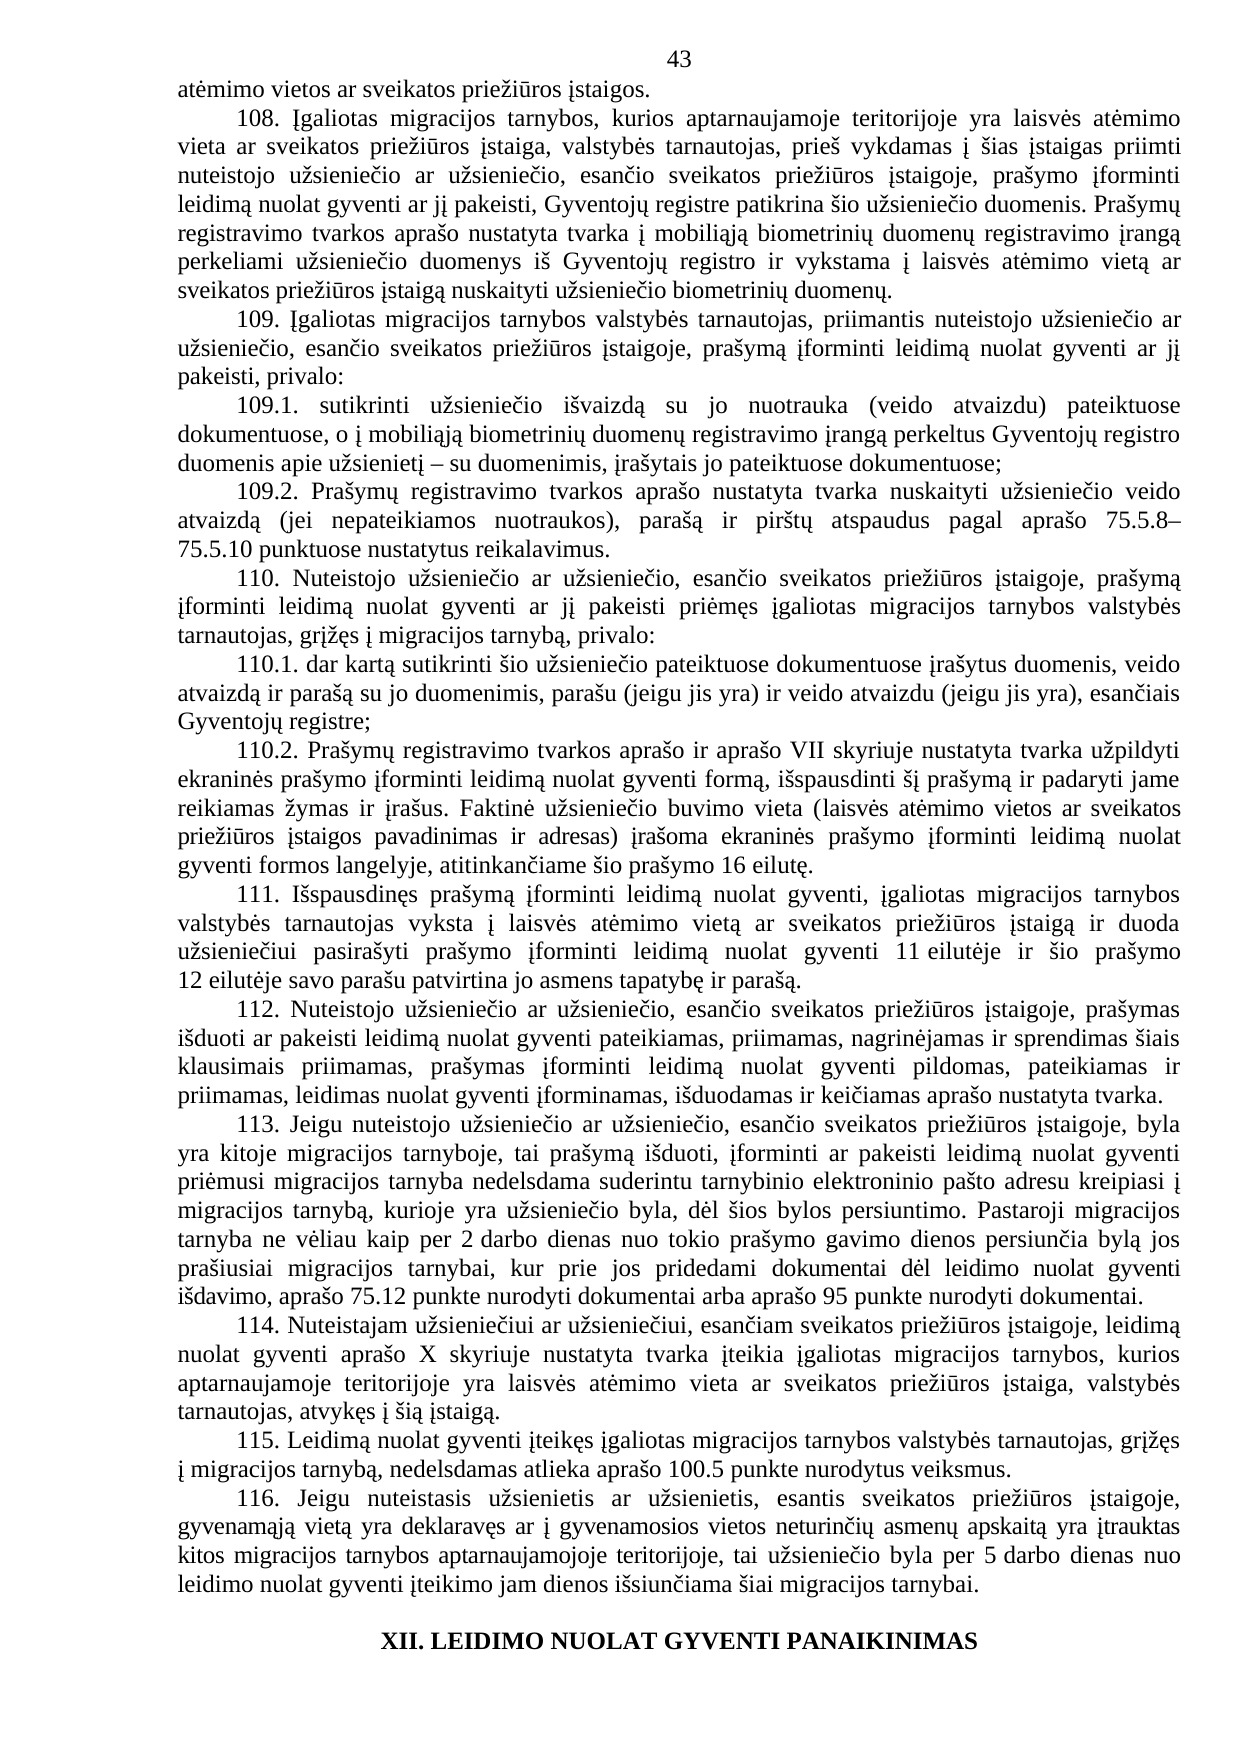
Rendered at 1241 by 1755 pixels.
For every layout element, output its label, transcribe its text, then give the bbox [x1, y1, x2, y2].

text 108. Įgaliotas migracijos tarnybos, kurios aptarnaujamoje teritorijoje yra laisvės atėmimo vieta ar sveikatos priežiūros įstaiga, valstybės tarnautojas, prieš vykdamas į šias įstaigas priimti nuteistojo užsieniečio ar užsieniečio, esančio sveikatos priežiūros įstaigoje, prašymo įforminti leidimą nuolat gyventi ar jį pakeisti, Gyventojų registre patikrina šio užsieniečio duomenis. Prašymų registravimo tvarkos aprašo nustatyta tvarka į mobiliąją biometrinių duomenų registravimo įrangą perkeliami užsieniečio duomenys iš Gyventojų registro ir vykstama į laisvės atėmimo vietą ar sveikatos priežiūros įstaigą nuskaityti užsieniečio biometrinių duomenų. [177, 103, 1181, 304]
text 110. Nuteistojo užsieniečio ar užsieniečio, esančio sveikatos priežiūros įstaigoje, prašymą įforminti leidimą nuolat gyventi ar jį pakeisti priėmęs įgaliotas migracijos tarnybos valstybės tarnautojas, grįžęs į migracijos tarnybą, privalo: [177, 563, 1181, 649]
text 110.2. Prašymų registravimo tvarkos aprašo ir aprašo VII skyriuje nustatyta tvarka užpildyti ekraninės prašymo įforminti leidimą nuolat gyventi formą, išspausdinti šį prašymą ir padaryti jame reikiamas žymas ir įrašus. Faktinė užsieniečio buvimo vieta (laisvės atėmimo vietos ar sveikatos priežiūros įstaigos pavadinimas ir adresas) įrašoma ekraninės prašymo įforminti leidimą nuolat gyventi formos langelyje, atitinkančiame šio prašymo 16 eilutę. [177, 735, 1181, 879]
text 111. Išspausdinęs prašymą įforminti leidimą nuolat gyventi, įgaliotas migracijos tarnybos valstybės tarnautojas vyksta į laisvės atėmimo vietą ar sveikatos priežiūros įstaigą ir duoda užsieniečiui pasirašyti prašymo įforminti leidimą nuolat gyventi 11 eilutėje ir šio prašymo 12 eilutėje savo parašu patvirtina jo asmens tapatybę ir parašą. [177, 879, 1181, 994]
text XII. LEIDIMO NUOLAT GYVENTI PANAIKINIMAS [177, 1626, 1181, 1655]
text 109.2. Prašymų registravimo tvarkos aprašo nustatyta tvarka nuskaityti užsieniečio veido atvaizdą (jei nepateikiamos nuotraukos), parašą ir pirštų atspaudus pagal aprašo 75.5.8–75.5.10 punktuose nustatytus reikalavimus. [177, 476, 1181, 563]
text 109.1. sutikrinti užsieniečio išvaizdą su jo nuotrauka (veido atvaizdu) pateiktuose dokumentuose, o į mobiliąją biometrinių duomenų registravimo įrangą perkeltus Gyventojų registro duomenis apie užsienietį – su duomenimis, įrašytais jo pateiktuose dokumentuose; [177, 390, 1181, 476]
text 112. Nuteistojo užsieniečio ar užsieniečio, esančio sveikatos priežiūros įstaigoje, prašymas išduoti ar pakeisti leidimą nuolat gyventi pateikiamas, priimamas, nagrinėjamas ir sprendimas šiais klausimais priimamas, prašymas įforminti leidimą nuolat gyventi pildomas, pateikiamas ir priimamas, leidimas nuolat gyventi įforminamas, išduodamas ir keičiamas aprašo nustatyta tvarka. [177, 994, 1181, 1109]
text 114. Nuteistajam užsieniečiui ar užsieniečiui, esančiam sveikatos priežiūros įstaigoje, leidimą nuolat gyventi aprašo X skyriuje nustatyta tvarka įteikia įgaliotas migracijos tarnybos, kurios aptarnaujamoje teritorijoje yra laisvės atėmimo vieta ar sveikatos priežiūros įstaiga, valstybės tarnautojas, atvykęs į šią įstaigą. [177, 1310, 1181, 1425]
text atėmimo vietos ar sveikatos priežiūros įstaigos. [177, 74, 1181, 103]
text 109. Įgaliotas migracijos tarnybos valstybės tarnautojas, priimantis nuteistojo užsieniečio ar užsieniečio, esančio sveikatos priežiūros įstaigoje, prašymą įforminti leidimą nuolat gyventi ar jį pakeisti, privalo: [177, 304, 1181, 390]
text 110.1. dar kartą sutikrinti šio užsieniečio pateiktuose dokumentuose įrašytus duomenis, veido atvaizdą ir parašą su jo duomenimis, parašu (jeigu jis yra) ir veido atvaizdu (jeigu jis yra), esančiais Gyventojų registre; [177, 649, 1181, 735]
text 113. Jeigu nuteistojo užsieniečio ar užsieniečio, esančio sveikatos priežiūros įstaigoje, byla yra kitoje migracijos tarnyboje, tai prašymą išduoti, įforminti ar pakeisti leidimą nuolat gyventi priėmusi migracijos tarnyba nedelsdama suderintu tarnybinio elektroninio pašto adresu kreipiasi į migracijos tarnybą, kurioje yra užsieniečio byla, dėl šios bylos persiuntimo. Pastaroji migracijos tarnyba ne vėliau kaip per 2 darbo dienas nuo tokio prašymo gavimo dienos persiunčia bylą jos prašiusiai migracijos tarnybai, kur prie jos pridedami dokumentai dėl leidimo nuolat gyventi išdavimo, aprašo 75.12 punkte nurodyti dokumentai arba aprašo 95 punkte nurodyti dokumentai. [177, 1109, 1181, 1310]
text 115. Leidimą nuolat gyventi įteikęs įgaliotas migracijos tarnybos valstybės tarnautojas, grįžęs į migracijos tarnybą, nedelsdamas atlieka aprašo 100.5 punkte nurodytus veiksmus. [177, 1425, 1181, 1483]
text 116. Jeigu nuteistasis užsienietis ar užsienietis, esantis sveikatos priežiūros įstaigoje, gyvenamąją vietą yra deklaravęs ar į gyvenamosios vietos neturinčių asmenų apskaitą yra įtrauktas kitos migracijos tarnybos aptarnaujamojoje teritorijoje, tai užsieniečio byla per 5 darbo dienas nuo leidimo nuolat gyventi įteikimo jam dienos išsiunčiama šiai migracijos tarnybai. [177, 1483, 1181, 1598]
